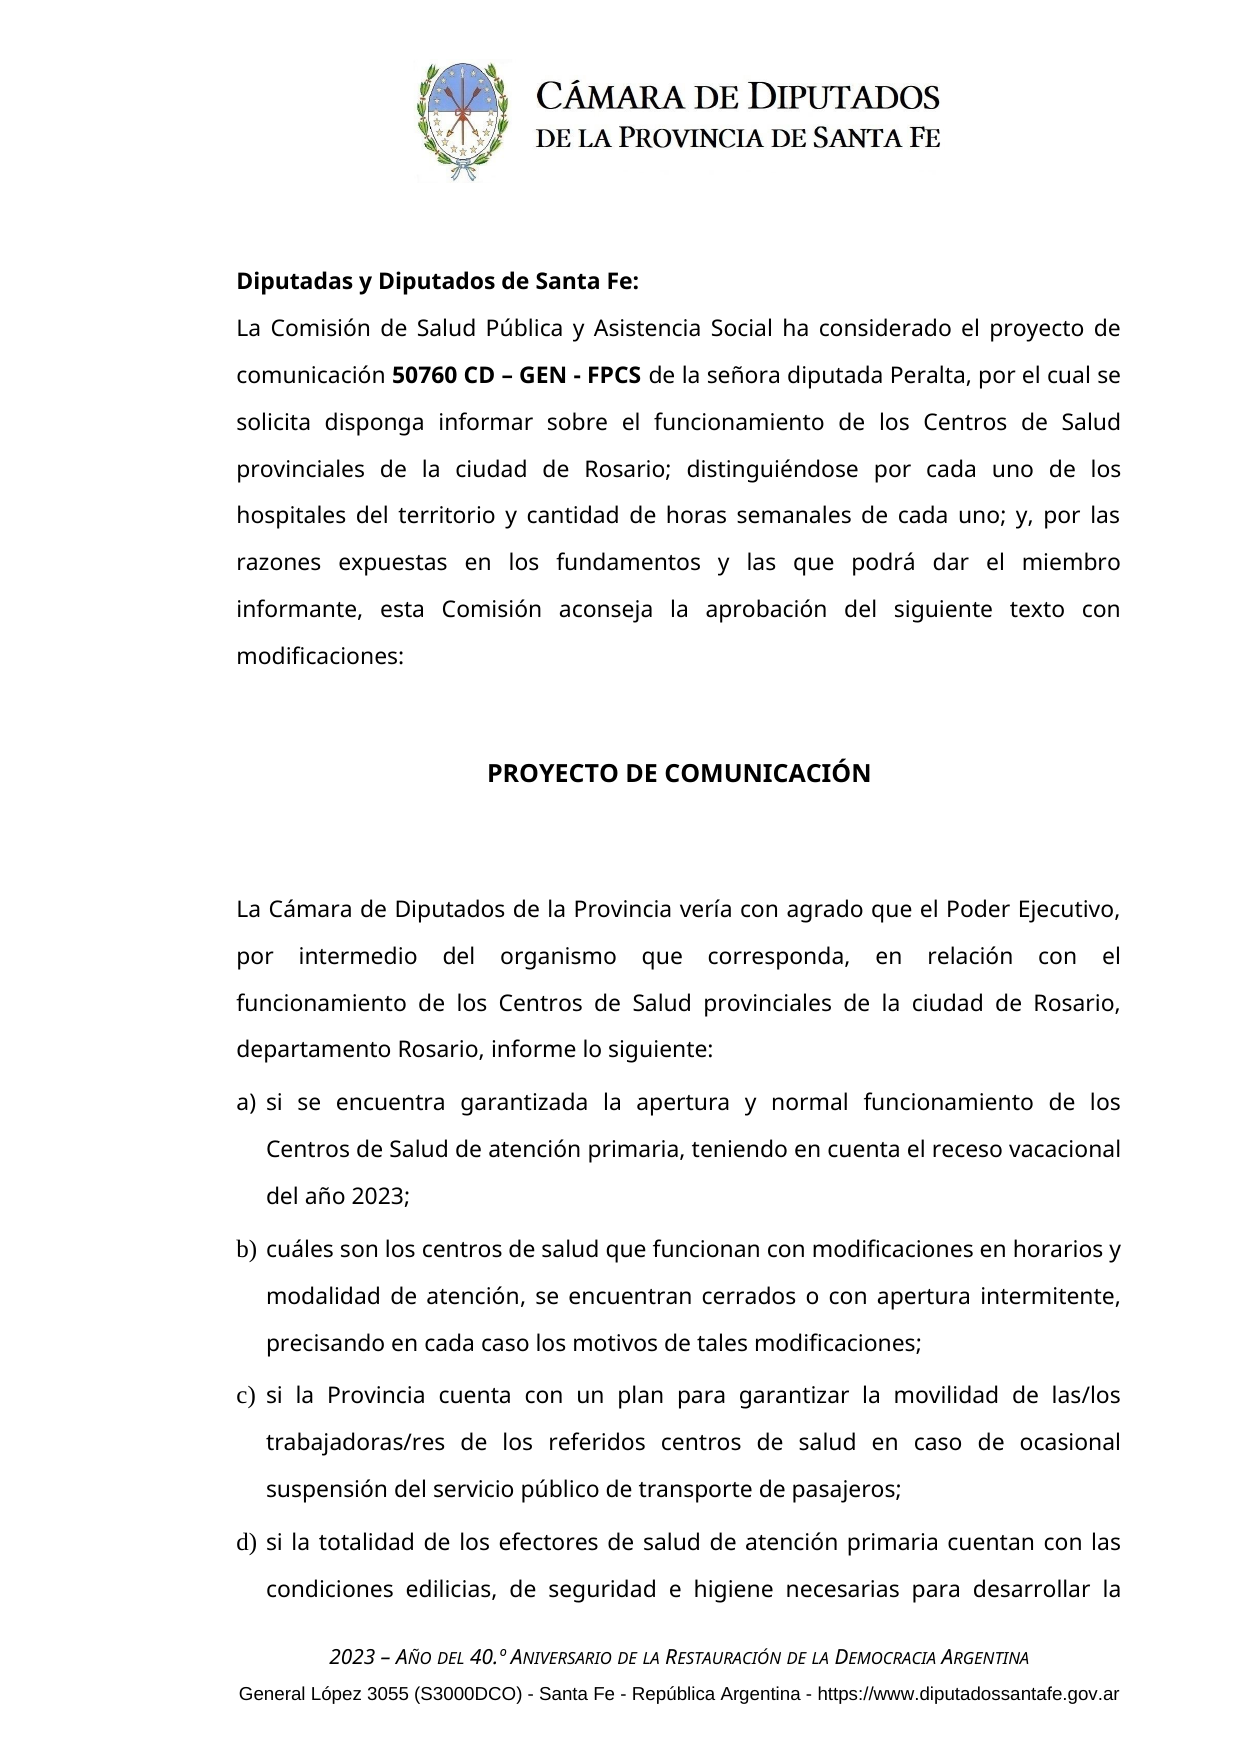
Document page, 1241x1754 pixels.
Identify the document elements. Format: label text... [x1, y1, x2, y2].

picture [413, 59, 945, 183]
list si la Provincia cuenta con un plan para garantizar la movilidad de las/los trabajadoras/res de los referidos centros de salud en caso de ocasional suspensión del servicio público de transporte de pasajeros; [236, 1379, 1122, 1504]
text PROYECTO DE COMUNICACIÓN [236, 756, 1122, 789]
list si la totalidad de los efectores de salud de atención primaria cuentan con las condiciones edilicias, de seguridad e higiene necesarias para desarrollar la [236, 1526, 1122, 1604]
text La Cámara de Diputados de la Provincia vería con agrado que el Poder Ejecutivo, por intermedio del organismo que corresponda, en relación con el funcionamiento de los Centros de Salud provinciales de la ciudad de Rosario, departamento Rosario, informe lo siguiente: [236, 893, 1122, 1065]
list si se encuentra garantizada la apertura y normal funcionamiento de los Centros de Salud de atención primaria, teniendo en cuenta el receso vacacional del año 2023; [236, 1086, 1122, 1211]
text La Comisión de Salud Pública y Asistencia Social ha considerado el proyecto de comunicación 50760 CD – GEN - FPCS de la señora diputada Peralta, por el cual se solicita disponga informar sobre el funcionamiento de los Centros de Salud provinciales de la ciudad de Rosario; distinguiéndose por cada uno de los hospitales del territorio y cantidad de horas semanales de cada uno; y, por las razones expuestas en los fundamentos y las que podrá dar el miembro informante, esta Comisión aconseja la aprobación del siguiente texto con modificaciones: [236, 312, 1122, 671]
text Diputadas y Diputados de Santa Fe: [236, 265, 1122, 296]
list cuáles son los centros de salud que funcionan con modificaciones en horarios y modalidad de atención, se encuentran cerrados o con apertura intermitente, precisando en cada caso los motivos de tales modificaciones; [236, 1233, 1122, 1358]
